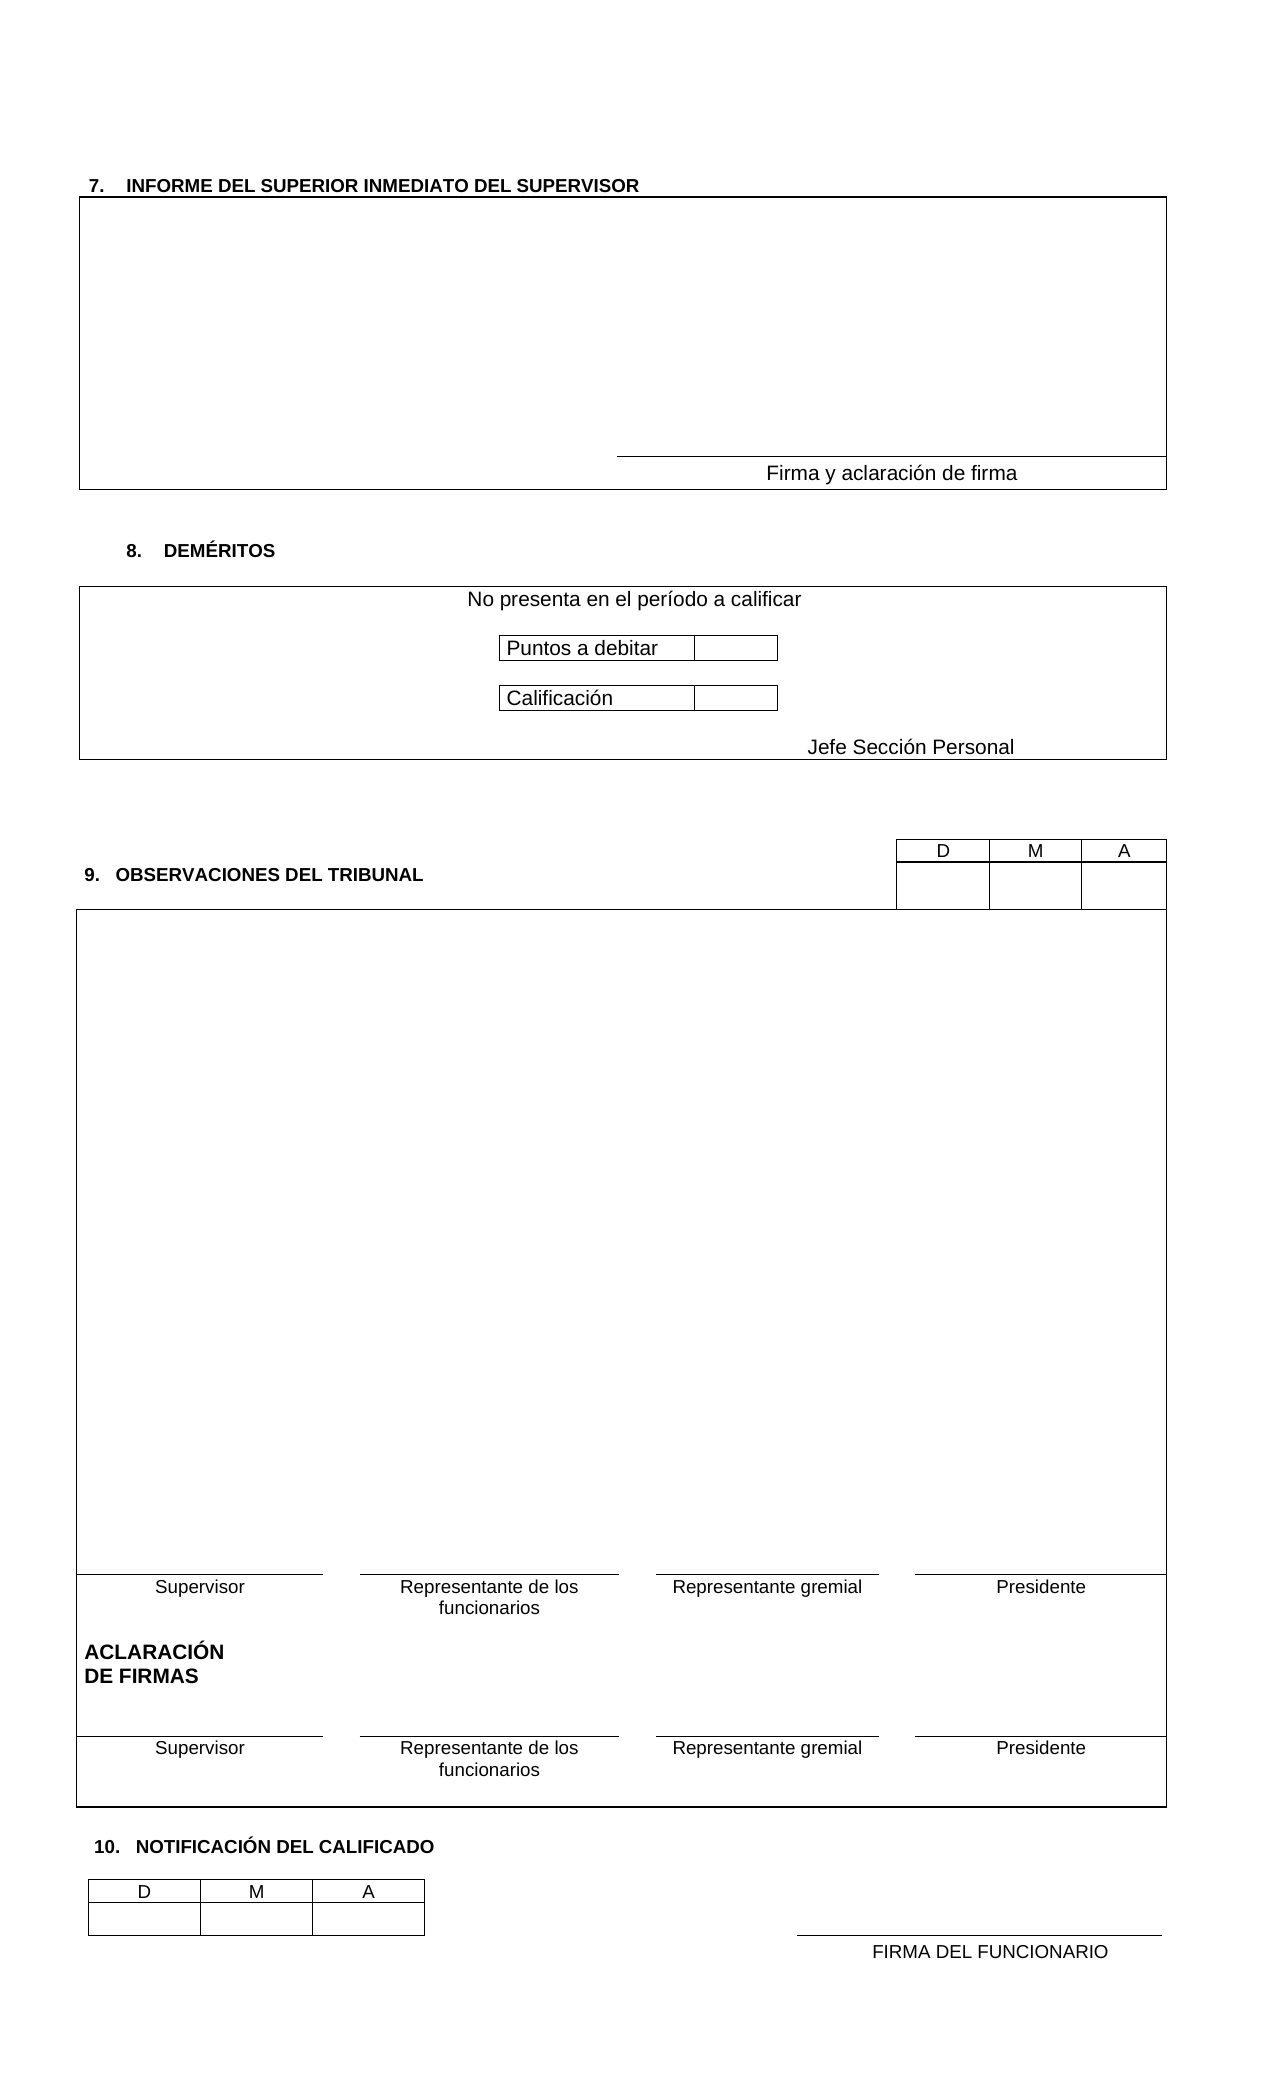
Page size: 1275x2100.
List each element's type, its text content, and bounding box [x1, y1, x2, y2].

table_cell Supervisor [77, 1737, 323, 1806]
text 10. NOTIFICACIÓN DEL CALIFICADO [89, 1836, 1157, 1858]
table_cell [323, 1736, 359, 1806]
table_cell [80, 685, 499, 710]
table_header [797, 1879, 1162, 1935]
table_cell [879, 1736, 915, 1806]
table_cell [1082, 863, 1166, 909]
table_cell Firma y aclaración de firma [617, 457, 1166, 489]
table_cell [88, 1936, 424, 1968]
table_cell [80, 660, 1166, 685]
table_cell [778, 635, 1166, 660]
table_cell [360, 1553, 619, 1574]
table_header [424, 1879, 797, 1968]
table_header No presenta en el período a calificar [80, 587, 1166, 635]
table_cell [778, 685, 1166, 710]
table_cell FIRMA DEL FUNCIONARIO [797, 1936, 1162, 1968]
table_cell Jefe Sección Personal [80, 710, 1166, 759]
list DEMÉRITOS [126, 540, 1157, 562]
table_cell [879, 1574, 915, 1736]
table_header D [897, 840, 989, 861]
table_cell [897, 863, 989, 909]
table_cell Puntos a debitar [500, 636, 694, 660]
table_header A [313, 1880, 424, 1902]
table_cell Presidente [915, 1737, 1166, 1806]
table_cell [879, 1553, 915, 1574]
table_cell [695, 686, 777, 710]
table_cell [323, 1574, 359, 1736]
table_cell [89, 1903, 200, 1935]
table_cell Representante de los funcionarios [360, 1737, 619, 1806]
table_cell [619, 1574, 656, 1736]
table_cell Supervisor ACLARACIÓN DE FIRMAS [77, 1575, 323, 1736]
table_cell [323, 1553, 359, 1574]
table_header M [201, 1880, 312, 1902]
table_header A [1082, 840, 1166, 861]
table_header 9. OBSERVACIONES DEL TRIBUNAL [77, 839, 896, 909]
table_cell [619, 1553, 656, 1574]
table_cell Representante gremial [656, 1575, 878, 1736]
table_cell Calificación [500, 686, 694, 710]
table_cell [619, 1736, 656, 1806]
table_header D [89, 1880, 200, 1902]
table_header M [990, 840, 1081, 861]
table_cell Representante gremial [656, 1737, 878, 1806]
table_header [80, 198, 1166, 456]
table_cell [201, 1903, 312, 1935]
table_cell Presidente [915, 1575, 1166, 1736]
table_cell [77, 1553, 323, 1574]
table_cell [656, 1553, 878, 1574]
table_cell Representante de los funcionarios [360, 1575, 619, 1736]
table_cell [915, 1553, 1166, 1574]
table_cell [77, 910, 1166, 1553]
table_cell [313, 1903, 424, 1935]
table_cell [990, 863, 1081, 909]
table_cell [695, 636, 777, 660]
table_cell [80, 456, 617, 489]
table_cell [80, 635, 499, 660]
text 7. INFORME DEL SUPERIOR INMEDIATO DEL SUPERVISOR [89, 175, 1157, 196]
